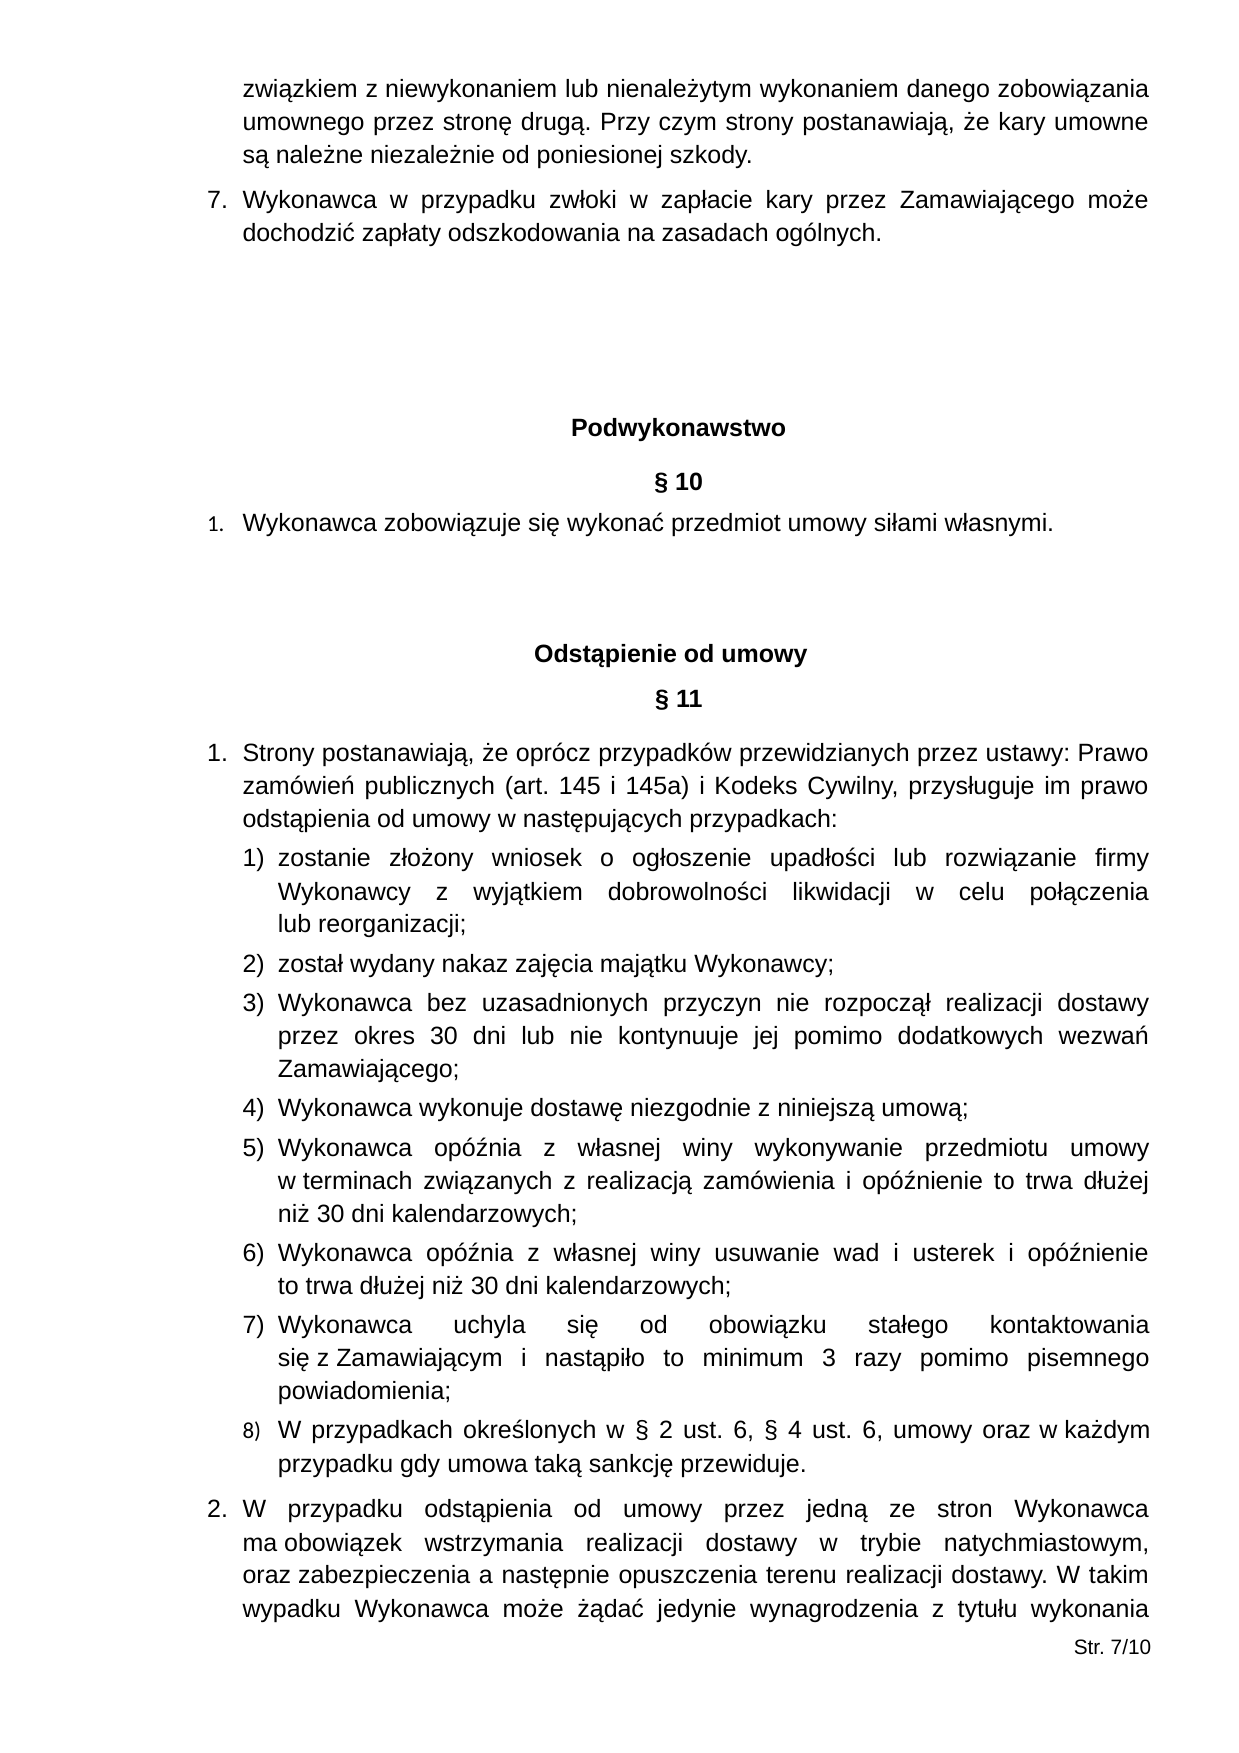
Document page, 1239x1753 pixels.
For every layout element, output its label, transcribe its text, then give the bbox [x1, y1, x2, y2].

list Wykonawca bez uzasadnionych przyczyn nie rozpoczął realizacji dostawy przez okres 30 dni lub nie kontynuuje jej pomimo dodatkowych wezwań Zamawiającego; [242, 988, 1150, 1083]
list W przypadku odstąpienia od umowy przez jedną ze stron Wykonawca ma obowiązek wstrzymania realizacji dostawy w trybie natychmiastowym, oraz zabezpieczenia a następnie opuszczenia terenu realizacji dostawy. W takim wypadku Wykonawca może żądać jedynie wynagrodzenia z tytułu wykonania [207, 1494, 1150, 1622]
list Odstąpienie od umowy [242, 639, 1150, 668]
list związkiem z niewykonaniem lub nienależytym wykonaniem danego zobowiązania umownego przez stronę drugą. Przy czym strony postanawiają, że kary umowne są należne niezależnie od poniesionej szkody. [207, 74, 1150, 168]
list Wykonawca zobowiązuje się wykonać przedmiot umowy siłami własnymi. [207, 508, 1150, 537]
text § 10 [207, 467, 1150, 495]
list zostanie złożony wniosek o ogłoszenie upadłości lub rozwiązanie firmy Wykonawcy z wyjątkiem dobrowolności likwidacji w celu połączenia lub reorganizacji; [242, 843, 1150, 938]
list został wydany nakaz zajęcia majątku Wykonawcy; [242, 949, 1150, 977]
list Strony postanawiają, że oprócz przypadków przewidzianych przez ustawy: Prawo zamówień publicznych (art. 145 i 145a) i Kodeks Cywilny, przysługuje im prawo odstąpienia od umowy w następujących przypadkach: [207, 738, 1150, 833]
list Wykonawca opóźnia z własnej winy usuwanie wad i usterek i opóźnienie to trwa dłużej niż 30 dni kalendarzowych; [242, 1238, 1150, 1300]
list Wykonawca uchyla się od obowiązku stałego kontaktowania się z Zamawiającym i nastąpiło to minimum 3 razy pomimo pisemnego powiadomienia; [242, 1310, 1150, 1405]
list Wykonawca wykonuje dostawę niezgodnie z niniejszą umową; [242, 1093, 1150, 1122]
list Wykonawca w przypadku zwłoki w zapłacie kary przez Zamawiającego może dochodzić zapłaty odszkodowania na zasadach ogólnych. [207, 185, 1150, 247]
text § 11 [207, 684, 1150, 713]
text Podwykonawstwo [207, 413, 1150, 442]
list Wykonawca opóźnia z własnej winy wykonywanie przedmiotu umowy w terminach związanych z realizacją zamówienia i opóźnienie to trwa dłużej niż 30 dni kalendarzowych; [242, 1133, 1150, 1227]
list W przypadkach określonych w § 2 ust. 6, § 4 ust. 6, umowy oraz w każdym przypadku gdy umowa taką sankcję przewiduje. [242, 1416, 1150, 1478]
